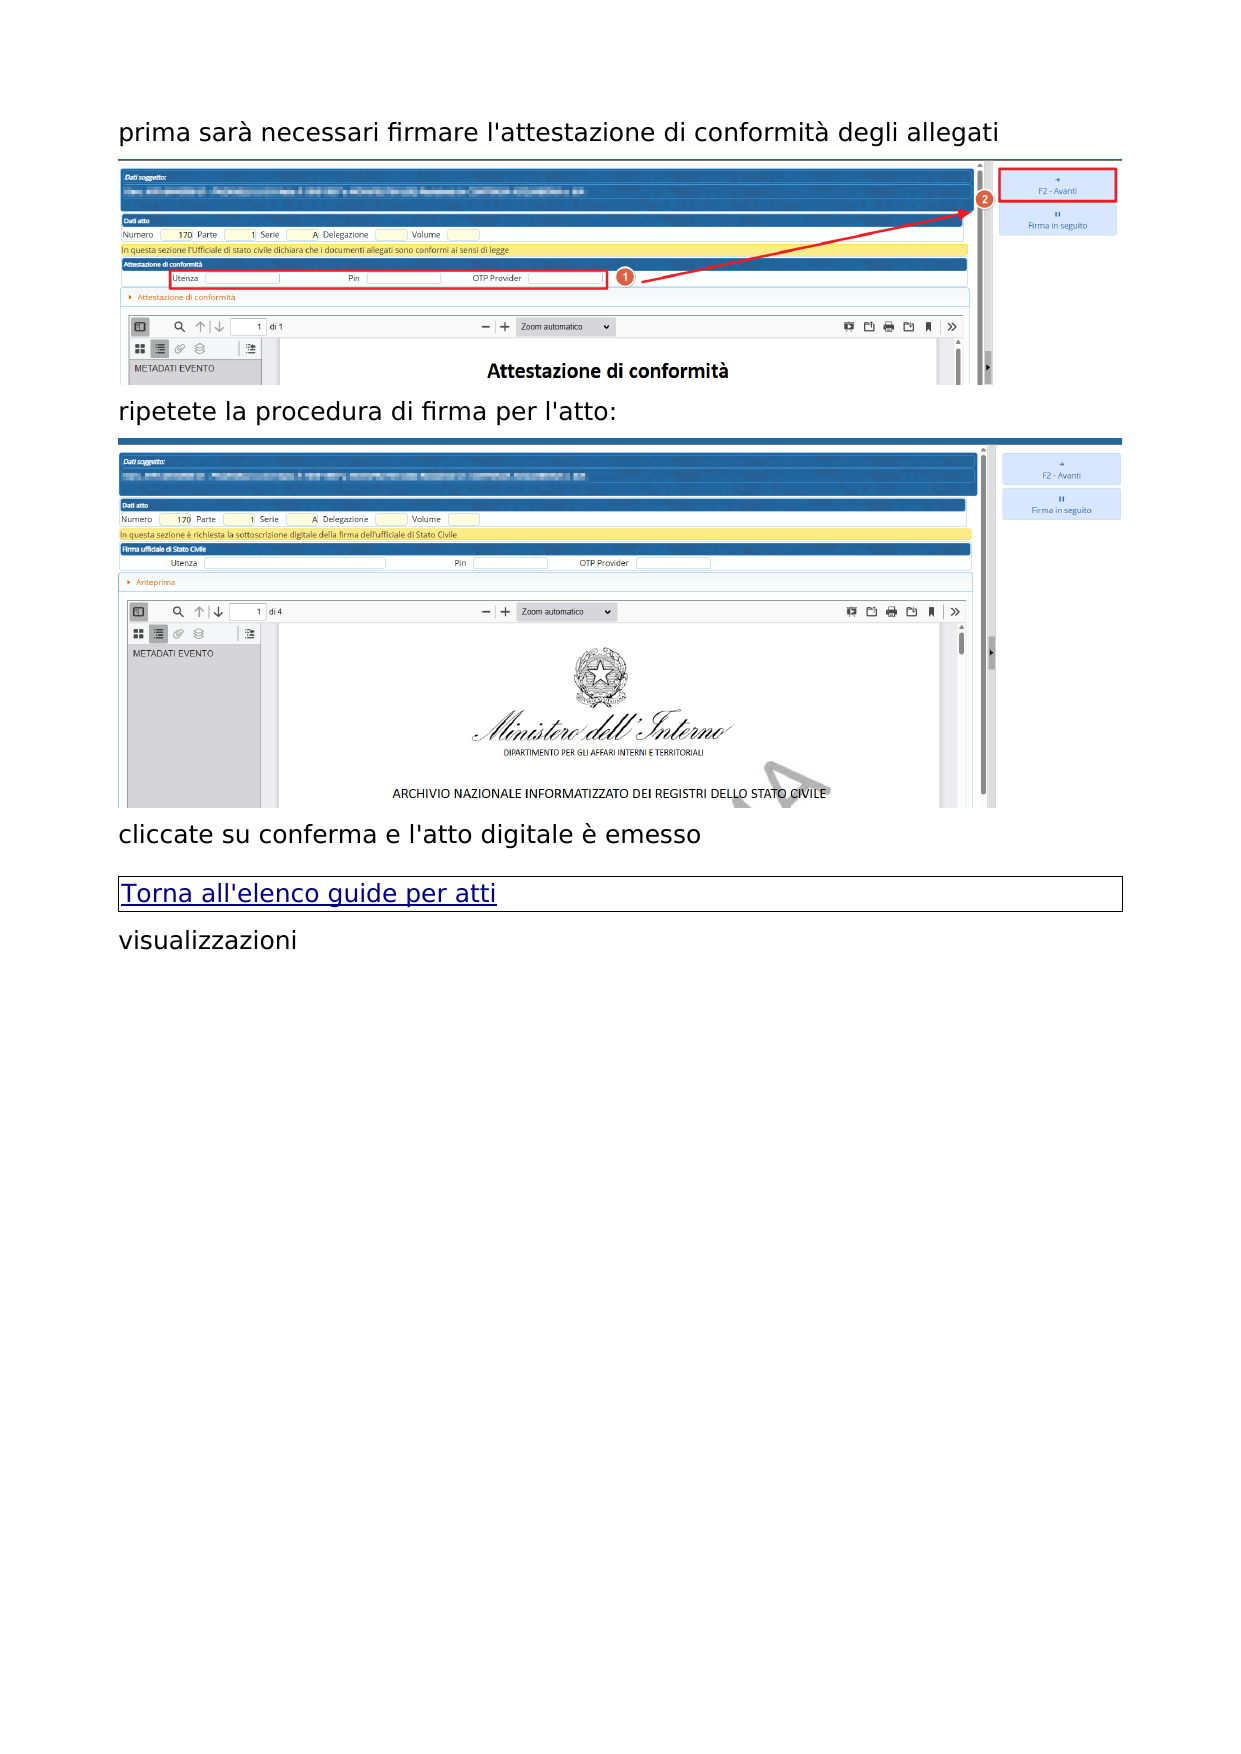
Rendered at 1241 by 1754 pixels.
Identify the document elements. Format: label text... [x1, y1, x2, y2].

picture [118, 159, 1123, 385]
text ripetete la procedura di firma per l'atto: [118, 397, 1122, 426]
text visualizzazioni [118, 926, 1122, 956]
table_header Torna all'elenco guide per atti [119, 877, 1122, 911]
text cliccate su conferma e l'atto digitale è emesso [118, 820, 1122, 849]
text prima sarà necessari firmare l'attestazione di conformità degli allegati [118, 118, 1122, 147]
picture [118, 438, 1123, 808]
